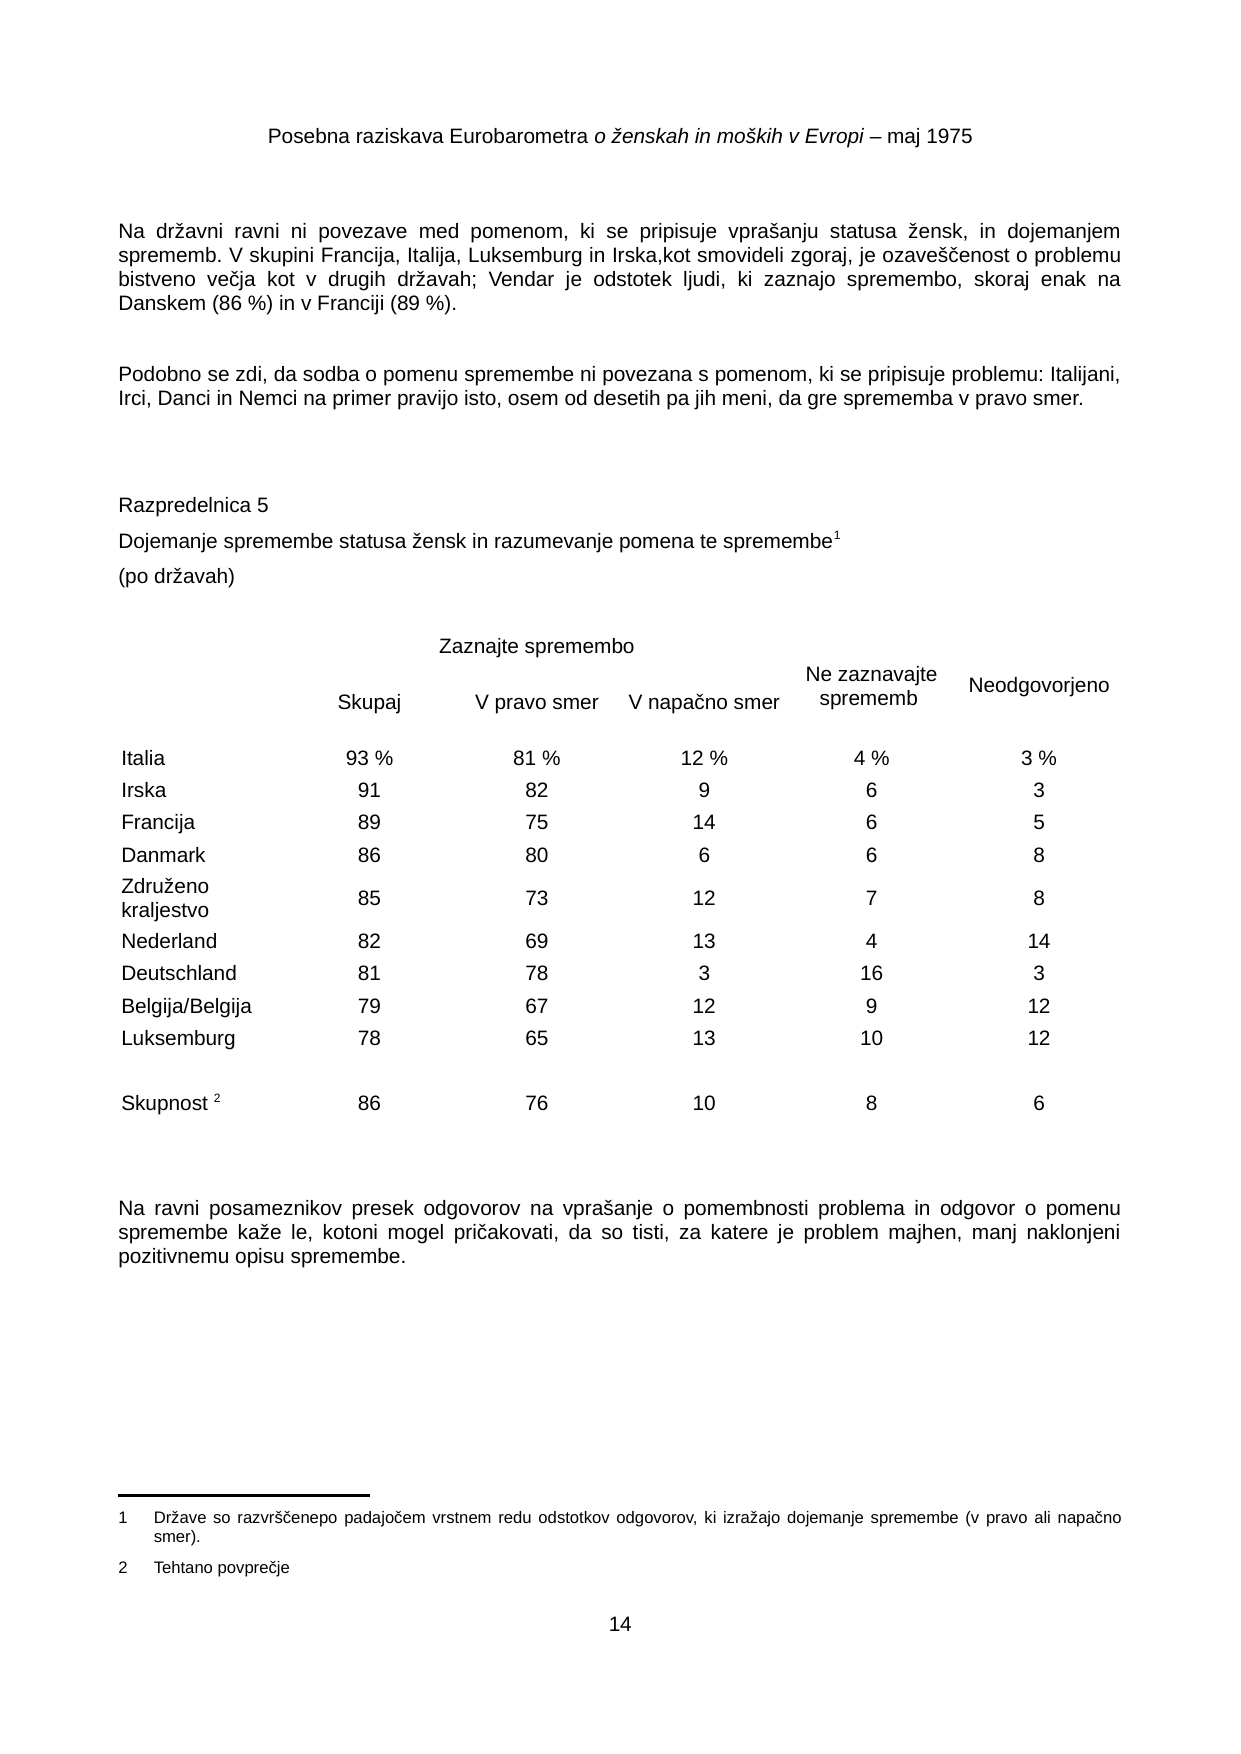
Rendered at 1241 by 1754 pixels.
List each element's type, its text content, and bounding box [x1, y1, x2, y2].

table_cell 93 % [286, 741, 453, 773]
table_cell 85 [286, 871, 453, 924]
table_cell 4 % [788, 741, 955, 773]
table_cell Nederland [118, 925, 286, 957]
table_header Ne zaznavajte sprememb [788, 630, 955, 741]
table_cell 6 [788, 806, 955, 838]
table_cell [620, 1054, 788, 1086]
text Na ravni posameznikov presek odgovorov na vprašanje o pomembnosti problema in odgovor o pomenu spremembe kaže le, kotoni mogel pričakovati, da so tisti, za katere je problem majhen, manj naklonjeni pozitivnemu opisu spremembe. [118, 1196, 1122, 1268]
table_cell 9 [620, 774, 788, 806]
table_header Neodgovorjeno [955, 630, 1122, 741]
table_cell 12 [955, 1022, 1122, 1054]
table_cell 67 [453, 989, 620, 1022]
table_cell [788, 1054, 955, 1086]
table_cell Italia [118, 741, 286, 773]
table_cell 5 [955, 806, 1122, 838]
table_cell 4 [788, 925, 955, 957]
table_cell 73 [453, 871, 620, 924]
text Dojemanje spremembe statusa žensk in razumevanje pomena te spremembe [118, 528, 1122, 552]
table_cell 75 [453, 806, 620, 838]
table_cell 3 [955, 957, 1122, 989]
table_cell [955, 1054, 1122, 1086]
table_cell Luksemburg [118, 1022, 286, 1054]
table_cell 3 % [955, 741, 1122, 773]
table_cell Združeno kraljestvo [118, 871, 286, 924]
table_cell 10 [788, 1022, 955, 1054]
table_cell 89 [286, 806, 453, 838]
text Podobno se zdi, da sodba o pomenu spremembe ni povezana s pomenom, ki se pripisuje problemu: Italijani, Irci, Danci in Nemci na primer pravijo isto, osem od desetih pa jih meni, da gre sprememba v pravo smer. [118, 362, 1122, 410]
table_cell 91 [286, 774, 453, 806]
table_cell 13 [620, 925, 788, 957]
table_cell 86 [286, 1086, 453, 1119]
table_cell 12 [620, 989, 788, 1022]
text (po državah) [118, 564, 1122, 588]
text Razpredelnica 5 [118, 493, 1122, 517]
table_cell 78 [453, 957, 620, 989]
table_cell 14 [955, 925, 1122, 957]
table_cell 8 [955, 838, 1122, 871]
table_cell 12 [955, 989, 1122, 1022]
table_cell 6 [788, 774, 955, 806]
table_cell Deutschland [118, 957, 286, 989]
table_cell 12 % [620, 741, 788, 773]
table_cell 9 [788, 989, 955, 1022]
table_cell Skupaj [286, 662, 453, 741]
table_cell 16 [788, 957, 955, 989]
table_cell 7 [788, 871, 955, 924]
table_cell 69 [453, 925, 620, 957]
table_cell 78 [286, 1022, 453, 1054]
table_cell [118, 1054, 286, 1086]
table_cell 86 [286, 838, 453, 871]
table_cell 81 [286, 957, 453, 989]
table_cell 10 [620, 1086, 788, 1119]
table_cell 76 [453, 1086, 620, 1119]
table_cell 3 [955, 774, 1122, 806]
table_cell Belgija/Belgija [118, 989, 286, 1022]
table_cell Irska [118, 774, 286, 806]
table_cell Skupnost [118, 1086, 286, 1119]
table_cell [286, 1054, 453, 1086]
table_cell V napačno smer [620, 662, 788, 741]
table_cell 13 [620, 1022, 788, 1054]
table_cell 82 [286, 925, 453, 957]
table_cell [118, 662, 286, 741]
table_cell 79 [286, 989, 453, 1022]
table_cell 8 [955, 871, 1122, 924]
table_cell 14 [620, 806, 788, 838]
table_header Zaznajte spremembo [286, 630, 788, 662]
table_cell 3 [620, 957, 788, 989]
text Države so razvrščenepo padajočem vrstnem redu odstotkov odgovorov, ki izražajo dojemanje spremembe (v pravo ali napačno smer). [118, 1507, 1122, 1546]
table_header [118, 630, 286, 662]
table_cell 80 [453, 838, 620, 871]
table_cell 6 [955, 1086, 1122, 1119]
table_cell 12 [620, 871, 788, 924]
table_cell [453, 1054, 620, 1086]
table_cell 8 [788, 1086, 955, 1119]
text Na državni ravni ni povezave med pomenom, ki se pripisuje vprašanju statusa žensk, in dojemanjem sprememb. V skupini Francija, Italija, Luksemburg in Irska,kot smovideli zgoraj, je ozaveščenost o problemu bistveno večja kot v drugih državah; Vendar je odstotek ljudi, ki zaznajo spremembo, skoraj enak na Danskem (86 %) in v Franciji (89 %). [118, 219, 1122, 315]
table_cell 82 [453, 774, 620, 806]
table_cell Francija [118, 806, 286, 838]
table_cell 65 [453, 1022, 620, 1054]
table_cell 81 % [453, 741, 620, 773]
table_cell Danmark [118, 838, 286, 871]
table_cell 6 [620, 838, 788, 871]
table_cell V pravo smer [453, 662, 620, 741]
table_cell 6 [788, 838, 955, 871]
